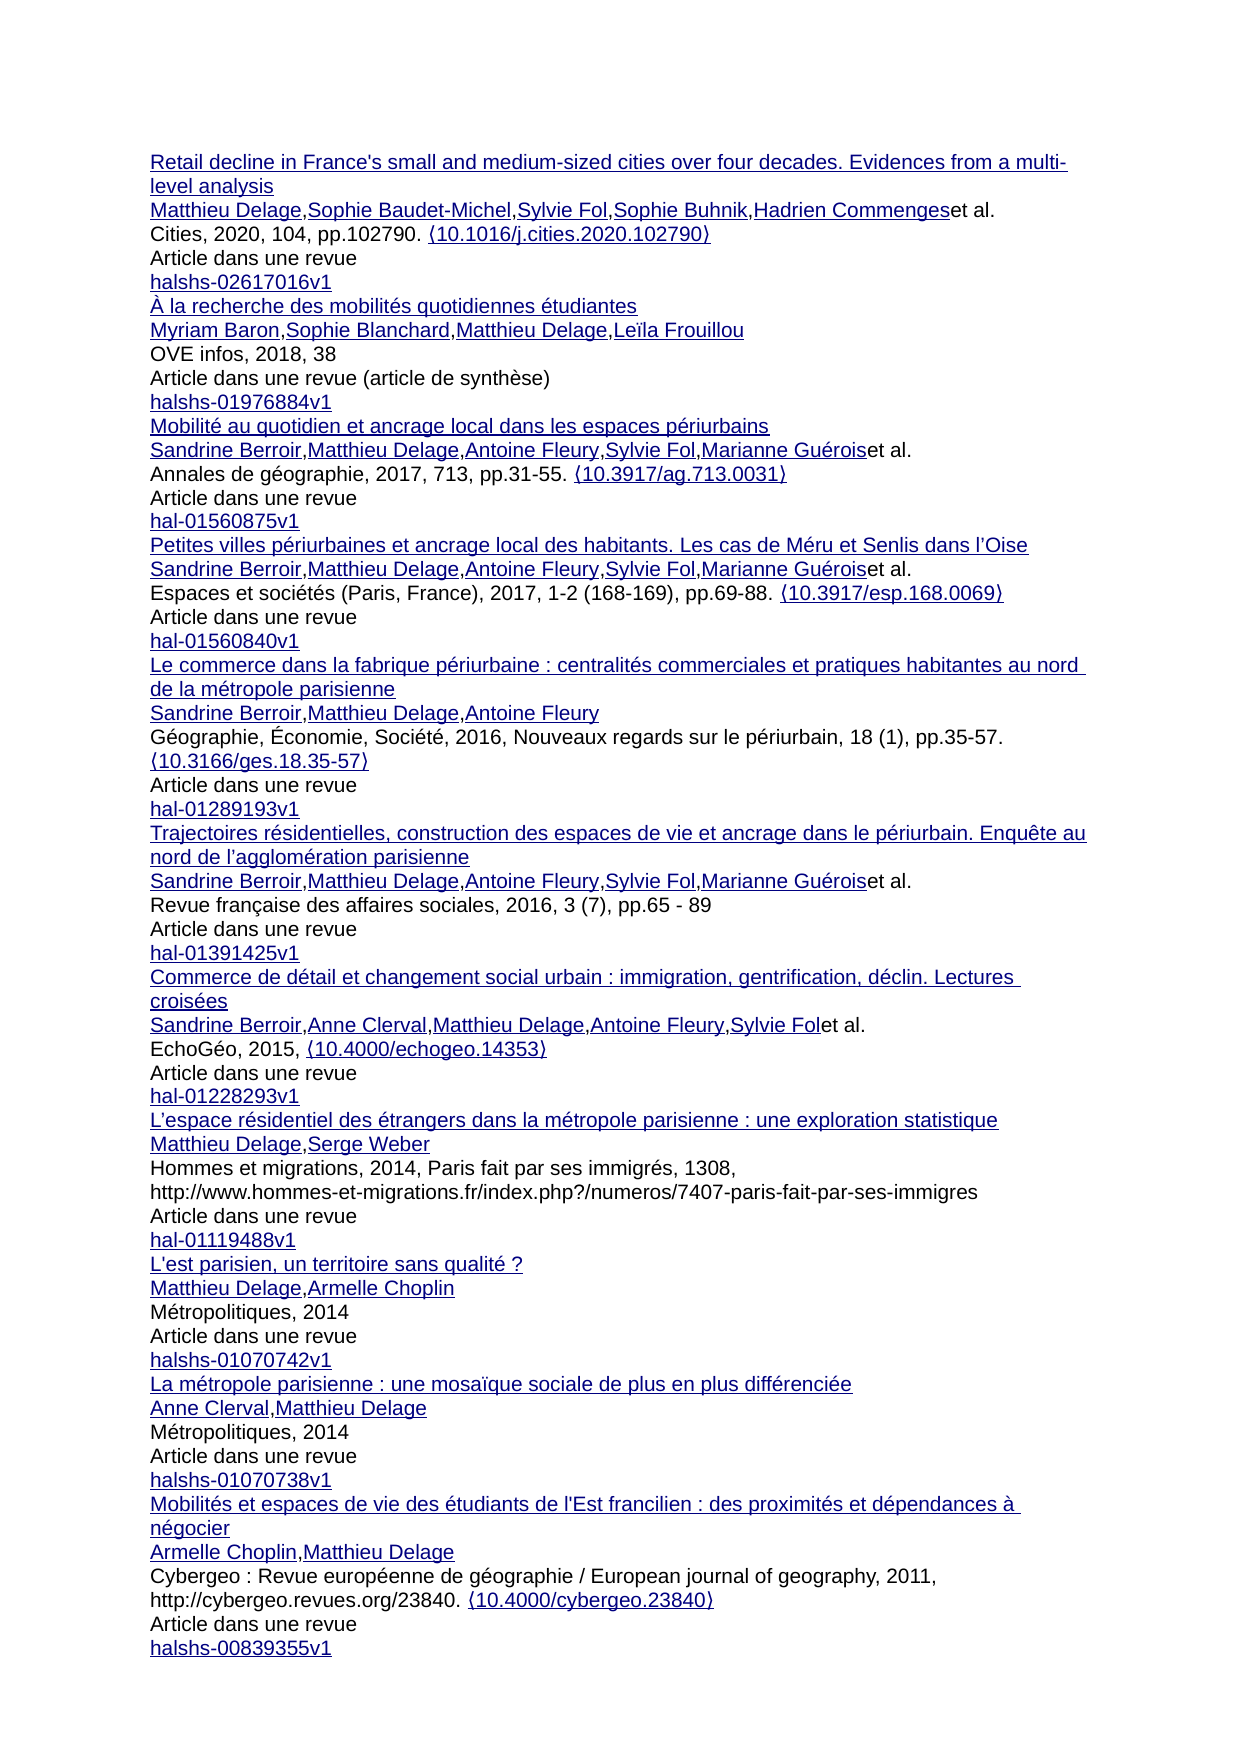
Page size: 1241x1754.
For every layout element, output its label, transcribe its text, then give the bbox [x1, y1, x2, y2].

table_cell L’espace résidentiel des étrangers dans la métropole parisienne : une exploration statistique Matthieu Delage,Serge Weber Hommes et migrations, 2014, Paris fait par ses immigrés, 1308, http://www.hommes-et-migrations.fr/index.php?/numeros/7407-paris-fait-par-ses-immigres Article dans une revue hal-01119488v1 [150, 1108, 1090, 1252]
table_cell À la recherche des mobilités quotidiennes étudiantes Myriam Baron,Sophie Blanchard,Matthieu Delage,Leïla Frouillou OVE infos, 2018, 38 Article dans une revue (article de synthèse) halshs-01976884v1 [150, 294, 1090, 413]
table_cell Petites villes périurbaines et ancrage local des habitants. Les cas de Méru et Senlis dans l’Oise Sandrine Berroir,Matthieu Delage,Antoine Fleury,Sylvie Fol,Marianne Guéroiset al. Espaces et sociétés (Paris, France), 2017, 1-2 (168-169), pp.69-88. ⟨10.3917/esp.168.0069⟩ Article dans une revue hal-01560840v1 [150, 533, 1090, 653]
table_cell La métropole parisienne : une mosaïque sociale de plus en plus différenciée Anne Clerval,Matthieu Delage Métropolitiques, 2014 Article dans une revue halshs-01070738v1 [150, 1372, 1090, 1492]
table_cell Le commerce dans la fabrique périurbaine : centralités commerciales et pratiques habitantes au nord de la métropole parisienne Sandrine Berroir,Matthieu Delage,Antoine Fleury Géographie, Économie, Société, 2016, Nouveaux regards sur le périurbain, 18 (1), pp.35-57. ⟨10.3166/ges.18.35-57⟩ Article dans une revue hal-01289193v1 [150, 653, 1090, 821]
table_cell Retail decline in France's small and medium-sized cities over four decades. Evidences from a multi-level analysis Matthieu Delage,Sophie Baudet-Michel,Sylvie Fol,Sophie Buhnik,Hadrien Commengeset al. Cities, 2020, 104, pp.102790. ⟨10.1016/j.cities.2020.102790⟩ Article dans une revue halshs-02617016v1 [150, 150, 1090, 294]
table_cell Mobilité au quotidien et ancrage local dans les espaces périurbains Sandrine Berroir,Matthieu Delage,Antoine Fleury,Sylvie Fol,Marianne Guéroiset al. Annales de géographie, 2017, 713, pp.31-55. ⟨10.3917/ag.713.0031⟩ Article dans une revue hal-01560875v1 [150, 414, 1090, 533]
table_cell Mobilités et espaces de vie des étudiants de l'Est francilien : des proximités et dépendances à négocier Armelle Choplin,Matthieu Delage Cybergeo : Revue européenne de géographie / European journal of geography, 2011, http://cybergeo.revues.org/23840. ⟨10.4000/cybergeo.23840⟩ Article dans une revue halshs-00839355v1 [150, 1492, 1090, 1659]
table_cell L'est parisien, un territoire sans qualité ? Matthieu Delage,Armelle Choplin Métropolitiques, 2014 Article dans une revue halshs-01070742v1 [150, 1252, 1090, 1372]
table_cell Commerce de détail et changement social urbain : immigration, gentrification, déclin. Lectures croisées Sandrine Berroir,Anne Clerval,Matthieu Delage,Antoine Fleury,Sylvie Folet al. EchoGéo, 2015, ⟨10.4000/echogeo.14353⟩ Article dans une revue hal-01228293v1 [150, 965, 1090, 1108]
table_cell Trajectoires résidentielles, construction des espaces de vie et ancrage dans le périurbain. Enquête au nord de l’agglomération parisienne Sandrine Berroir,Matthieu Delage,Antoine Fleury,Sylvie Fol,Marianne Guéroiset al. Revue française des affaires sociales, 2016, 3 (7), pp.65 - 89 Article dans une revue hal-01391425v1 [150, 821, 1090, 964]
